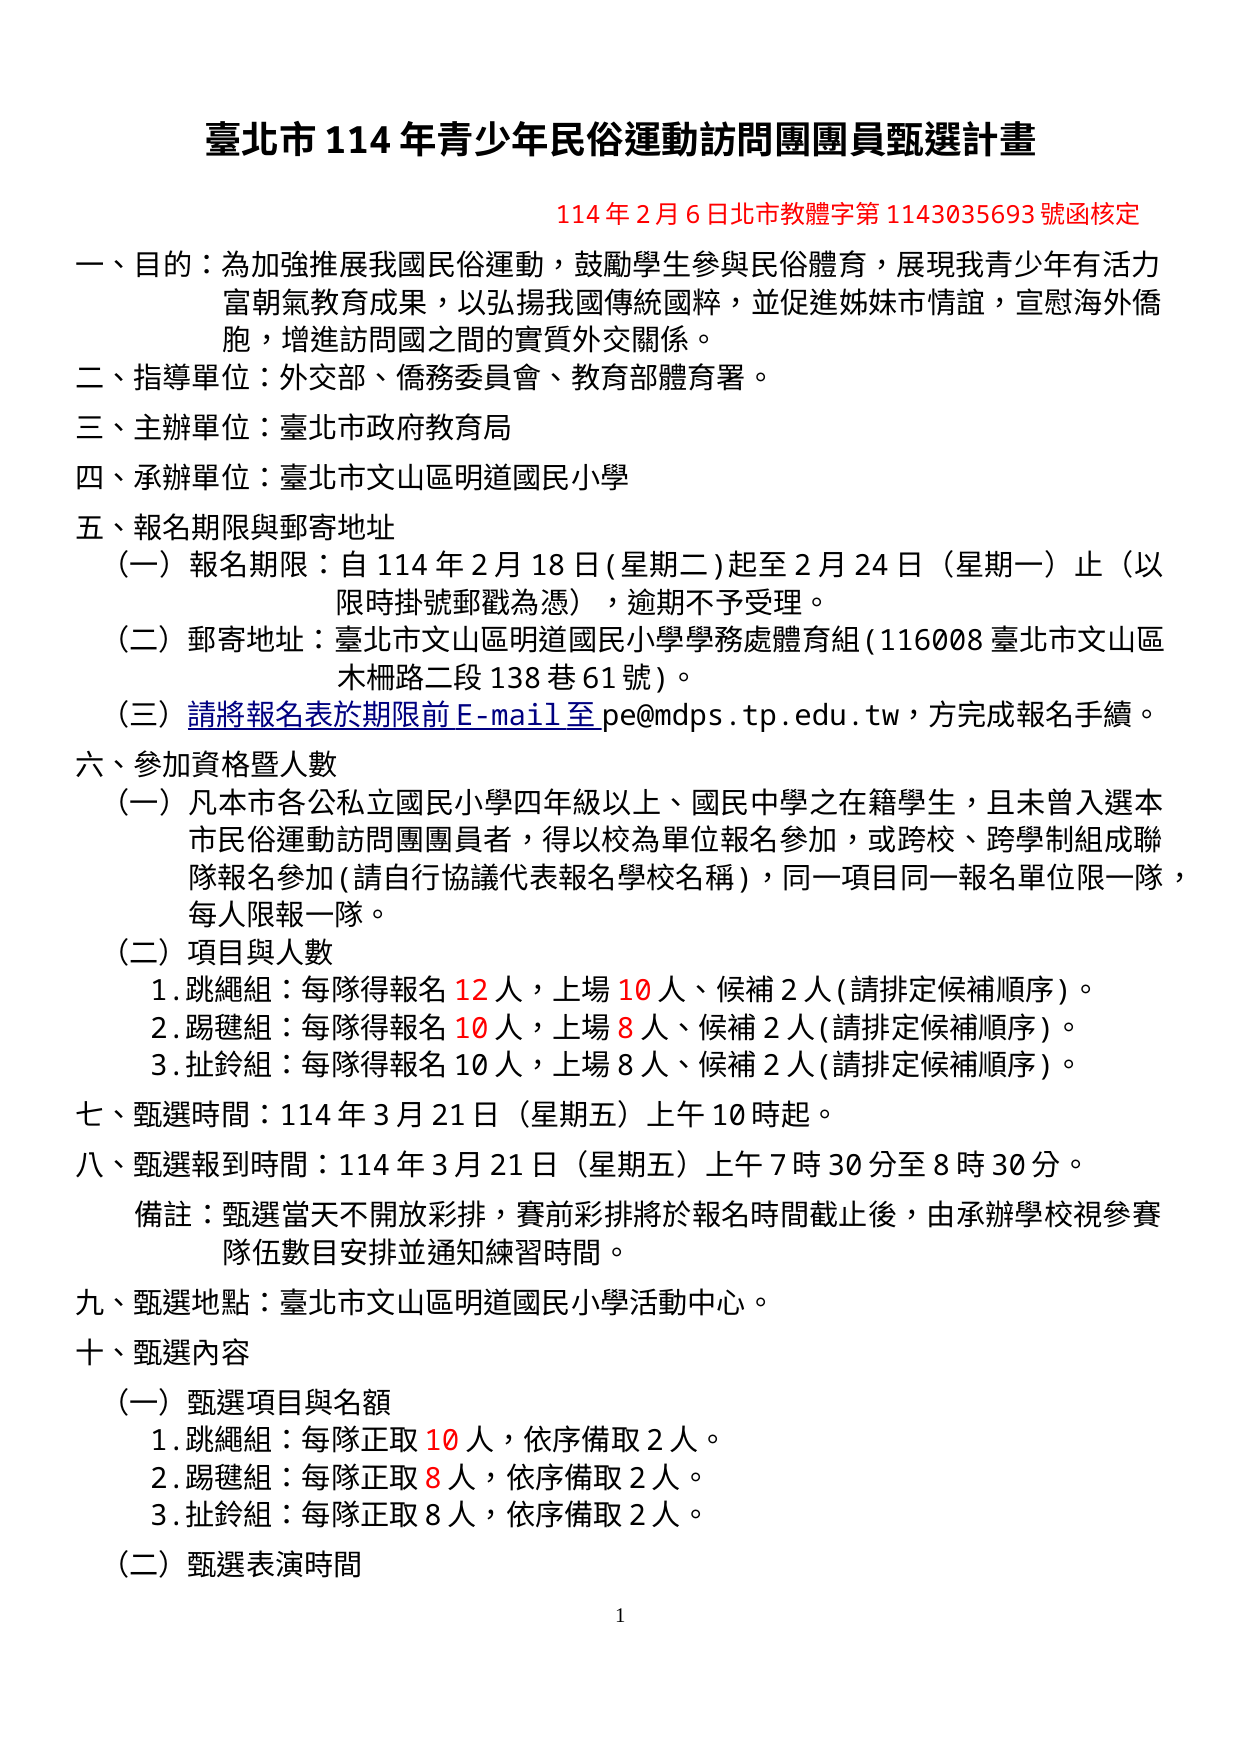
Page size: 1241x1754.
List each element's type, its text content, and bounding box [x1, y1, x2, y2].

text 六、參加資格暨人數 [75, 746, 1165, 783]
text 3.扯鈴組：每隊得報名10人，上場8人、候補2人(請排定候補順序)。 [150, 1046, 1165, 1083]
text 114年2月6日北市教體字第1143035693號函核定 [100, 171, 1140, 233]
text （一）凡本市各公私立國民小學四年級以上、國民中學之在籍學生，且未曾入選本市民俗運動訪問團團員者，得以校為單位報名參加，或跨校、跨學制組成聯隊報名參加(請自行協議代表報名學校名稱)，同一項目同一報名單位限一隊，每人限報一隊。 [100, 783, 1165, 933]
text 3.扯鈴組：每隊正取8人，依序備取2人。 [150, 1496, 1165, 1533]
text 備註：甄選當天不開放彩排，賽前彩排將於報名時間截止後，由承辦學校視參賽隊伍數目安排並通知練習時間。 [134, 1196, 1165, 1271]
text 1.跳繩組：每隊正取10人，依序備取2人。 [150, 1421, 1165, 1458]
text （二）甄選表演時間 [100, 1546, 1165, 1583]
text 2.踢毽組：每隊得報名10人，上場8人、候補2人(請排定候補順序)。 [150, 1008, 1165, 1046]
text 臺北市114年青少年民俗運動訪問團團員甄選計畫 [75, 96, 1165, 158]
text 九、甄選地點：臺北市文山區明道國民小學活動中心。 [75, 1283, 1165, 1321]
text 七、甄選時間：114年3月21日（星期五）上午10時起。 [75, 1096, 1165, 1133]
text （二）郵寄地址：臺北市文山區明道國民小學學務處體育組(116008臺北市文山區木柵路二段138巷61號)。 [100, 621, 1165, 696]
text （二）項目與人數 [100, 933, 1165, 971]
text （一）甄選項目與名額 [100, 1383, 1165, 1421]
text 八、甄選報到時間：114年3月21日（星期五）上午7時30分至8時30分。 [75, 1146, 1165, 1183]
text 十、甄選內容 [75, 1333, 1165, 1371]
text 2.踢毽組：每隊正取8人，依序備取2人。 [150, 1458, 1165, 1496]
text 四、承辦單位：臺北市文山區明道國民小學 [75, 458, 1165, 496]
text 一、目的：為加強推展我國民俗運動，鼓勵學生參與民俗體育，展現我青少年有活力富朝氣教育成果，以弘揚我國傳統國粹，並促進姊妹市情誼，宣慰海外僑胞，增進訪問國之間的實質外交關係。 [75, 246, 1165, 358]
text 二、指導單位：外交部、僑務委員會、教育部體育署。 [75, 358, 1165, 396]
text 三、主辦單位：臺北市政府教育局 [75, 408, 1165, 446]
text 五、報名期限與郵寄地址 [75, 508, 1165, 546]
text 1.跳繩組：每隊得報名12人，上場10人、候補2人(請排定候補順序)。 [150, 971, 1165, 1008]
text （三）請將報名表於期限前E-mail至pe@mdps.tp.edu.tw，方完成報名手續。 [100, 696, 1165, 733]
text （一）報名期限：自114年2月18日(星期二)起至2月24日（星期一）止（以限時掛號郵戳為憑），逾期不予受理。 [100, 546, 1165, 621]
